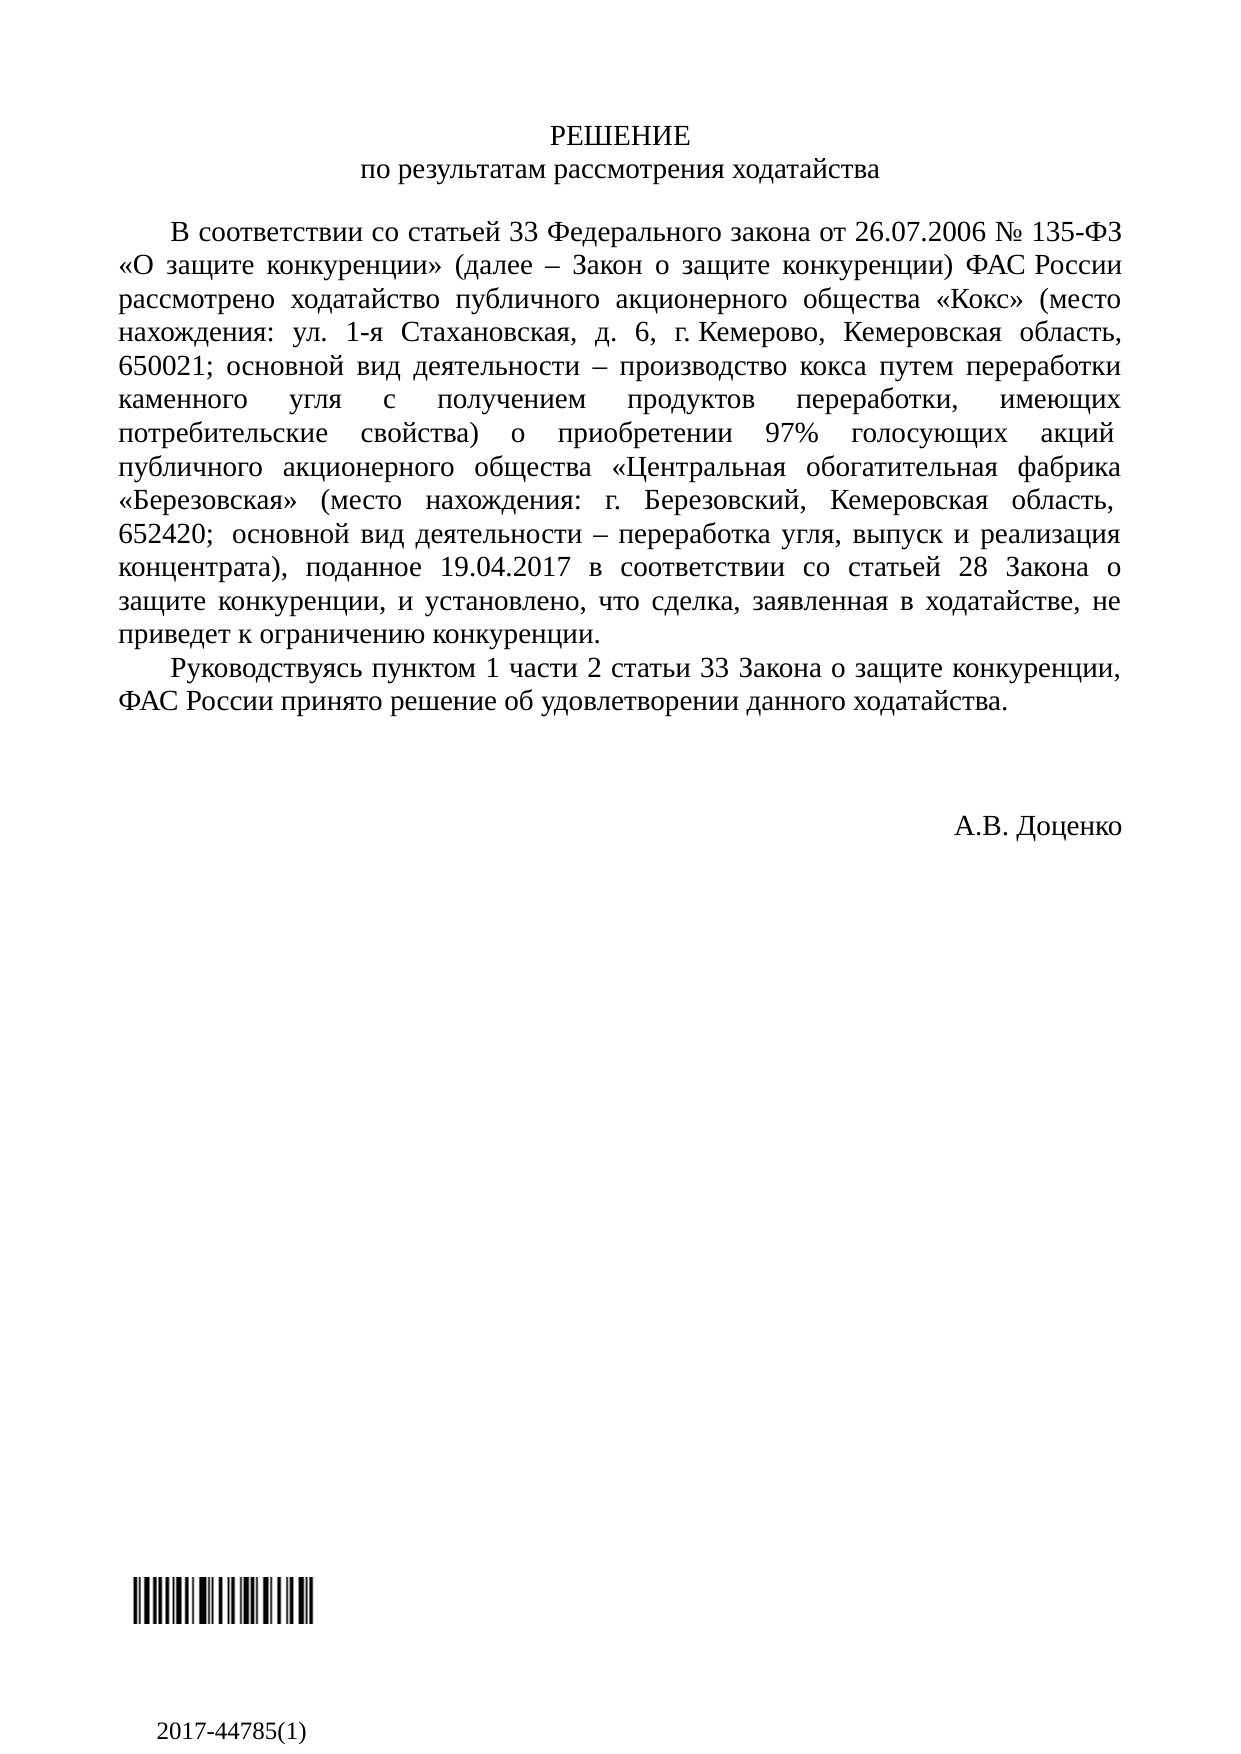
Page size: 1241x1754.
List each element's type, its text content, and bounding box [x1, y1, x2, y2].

text по результатам рассмотрения ходатайства [118, 152, 1122, 185]
text Руководствуясь пунктом 1 части 2 статьи 33 Закона о защите конкуренции, ФАС России принято решение об удовлетворении данного ходатайства. [118, 650, 1122, 717]
text РЕШЕНИЕ [118, 118, 1122, 152]
text В соответствии со статьей 33 Федерального закона от 26.07.2006 № 135‑ФЗ «О защите конкуренции» (далее – Закон о защите конкуренции) ФАС России рассмотрено ходатайство публичного акционерного общества «Кокс» (место нахождения: ул. 1-я Стахановская, д. 6, г. Кемерово, Кемеровская область, 650021; основной вид деятельности – производство кокса путем переработки каменного угля с получением продуктов переработки, имеющих потребительские свойства) о приобретении 97% голосующих акций публичного акционерного общества «Центральная обогатительная фабрика «Березовская» (место нахождения: г. Березовский, Кемеровская область, 652420; основной вид деятельности – переработка угля, выпуск и реализация концентрата), поданное 19.04.2017 в соответствии со статьей 28 Закона о защите конкуренции, и установлено, что сделка, заявленная в ходатайстве, не приведет к ограничению конкуренции. [118, 214, 1122, 650]
text А.В. Доценко [118, 808, 1122, 842]
picture [118, 1577, 331, 1624]
